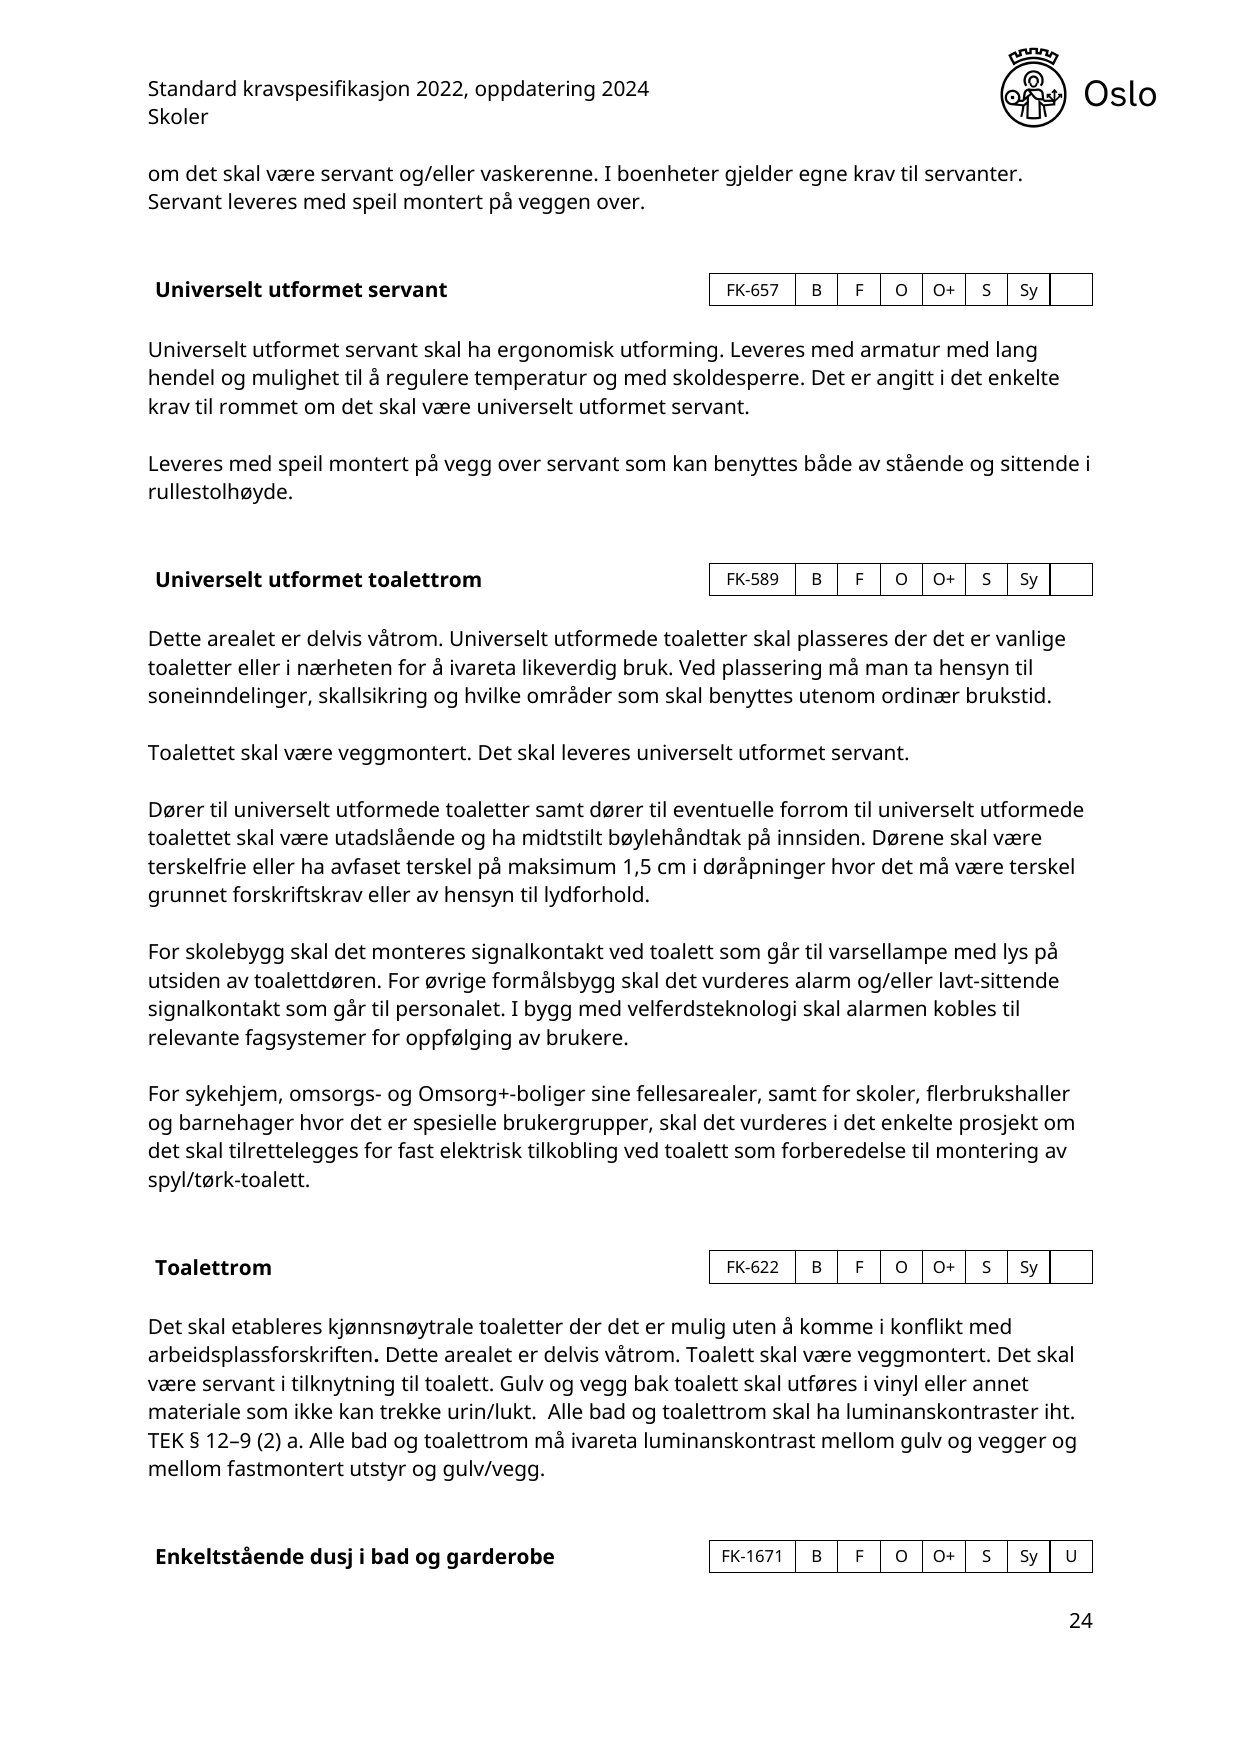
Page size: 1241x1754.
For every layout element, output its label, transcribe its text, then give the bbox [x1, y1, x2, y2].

text For sykehjem, omsorgs- og Omsorg+-boliger sine fellesarealer, samt for skoler, flerbrukshaller og barnehager hvor det er spesielle brukergrupper, skal det vurderes i det enkelte prosjekt om det skal tilrettelegges for fast elektrisk tilkobling ved toalett som forberedelse til montering av spyl/tørk-toalett. [148, 1079, 1093, 1193]
text Leveres med speil montert på vegg over servant som kan benyttes både av stående og sittende i rullestolhøyde. [148, 449, 1093, 506]
table_header O+ [923, 1251, 965, 1283]
table_header S [966, 1251, 1007, 1283]
table_header F [838, 1251, 880, 1283]
table_header Universelt utformet toalettrom [148, 563, 709, 595]
table_header B [796, 274, 837, 305]
table_header Toalettrom [148, 1250, 709, 1283]
table_header F [838, 274, 880, 305]
table_header B [796, 1541, 837, 1572]
table_header FK-1671 [710, 1541, 795, 1572]
table_header FK-589 [710, 564, 795, 595]
text Universelt utformet servant skal ha ergonomisk utforming. Leveres med armatur med lang hendel og mulighet til å regulere temperatur og med skoldesperre. Det er angitt i det enkelte krav til rommet om det skal være universelt utformet servant. [148, 335, 1093, 420]
table_header O+ [923, 274, 965, 305]
table_header F [838, 564, 880, 595]
table_header Universelt utformet servant [148, 273, 709, 305]
table_header S [966, 1541, 1007, 1572]
table_header B [796, 564, 837, 595]
text Toalettet skal være veggmontert. Det skal leveres universelt utformet servant. [148, 738, 1093, 767]
table_header O [881, 1541, 922, 1572]
table_header [1051, 274, 1092, 305]
table_header FK-657 [710, 274, 795, 305]
table_header Sy [1008, 274, 1049, 305]
table_header Sy [1008, 564, 1049, 595]
table_header F [838, 1541, 880, 1572]
table_header O [881, 564, 922, 595]
table_header FK-622 [710, 1251, 795, 1283]
text Dette arealet er delvis våtrom. Universelt utformede toaletter skal plasseres der det er vanlige toaletter eller i nærheten for å ivareta likeverdig bruk. Ved plassering må man ta hensyn til soneinndelinger, skallsikring og hvilke områder som skal benyttes utenom ordinær brukstid. [148, 624, 1093, 710]
table_header U [1051, 1541, 1092, 1572]
table_header O+ [923, 564, 965, 595]
table_header O [881, 274, 922, 305]
text Det skal etableres kjønnsnøytrale toaletter der det er mulig uten å komme i konflikt med arbeidsplassforskriften. Dette arealet er delvis våtrom. Toalett skal være veggmontert. Det skal være servant i tilknytning til toalett. Gulv og vegg bak toalett skal utføres i vinyl eller annet materiale som ikke kan trekke urin/lukt. Alle bad og toalettrom skal ha luminanskontraster iht. TEK § 12–9 (2) a. Alle bad og toalettrom må ivareta luminanskontrast mellom gulv og vegger og mellom fastmontert utstyr og gulv/vegg. [148, 1312, 1093, 1483]
table_header O [881, 1251, 922, 1283]
table_header O+ [923, 1541, 965, 1572]
table_header Sy [1008, 1541, 1049, 1572]
table_header [1051, 564, 1092, 595]
table_header S [966, 564, 1007, 595]
text om det skal være servant og/eller vaskerenne. I boenheter gjelder egne krav til servanter. Servant leveres med speil montert på veggen over. [148, 159, 1093, 216]
text For skolebygg skal det monteres signalkontakt ved toalett som går til varsellampe med lys på utsiden av toalettdøren. For øvrige formålsbygg skal det vurderes alarm og/eller lavt-sittende signalkontakt som går til personalet. I bygg med velferdsteknologi skal alarmen kobles til relevante fagsystemer for oppfølging av brukere. [148, 937, 1093, 1051]
table_header [1051, 1251, 1092, 1283]
table_header S [966, 274, 1007, 305]
table_header Enkeltstående dusj i bad og garderobe [148, 1540, 709, 1572]
text Dører til universelt utformede toaletter samt dører til eventuelle forrom til universelt utformede toalettet skal være utadslående og ha midtstilt bøylehåndtak på innsiden. Dørene skal være terskelfrie eller ha avfaset terskel på maksimum 1,5 cm i døråpninger hvor det må være terskel grunnet forskriftskrav eller av hensyn til lydforhold. [148, 795, 1093, 909]
table_header B [796, 1251, 837, 1283]
table_header Sy [1008, 1251, 1049, 1283]
